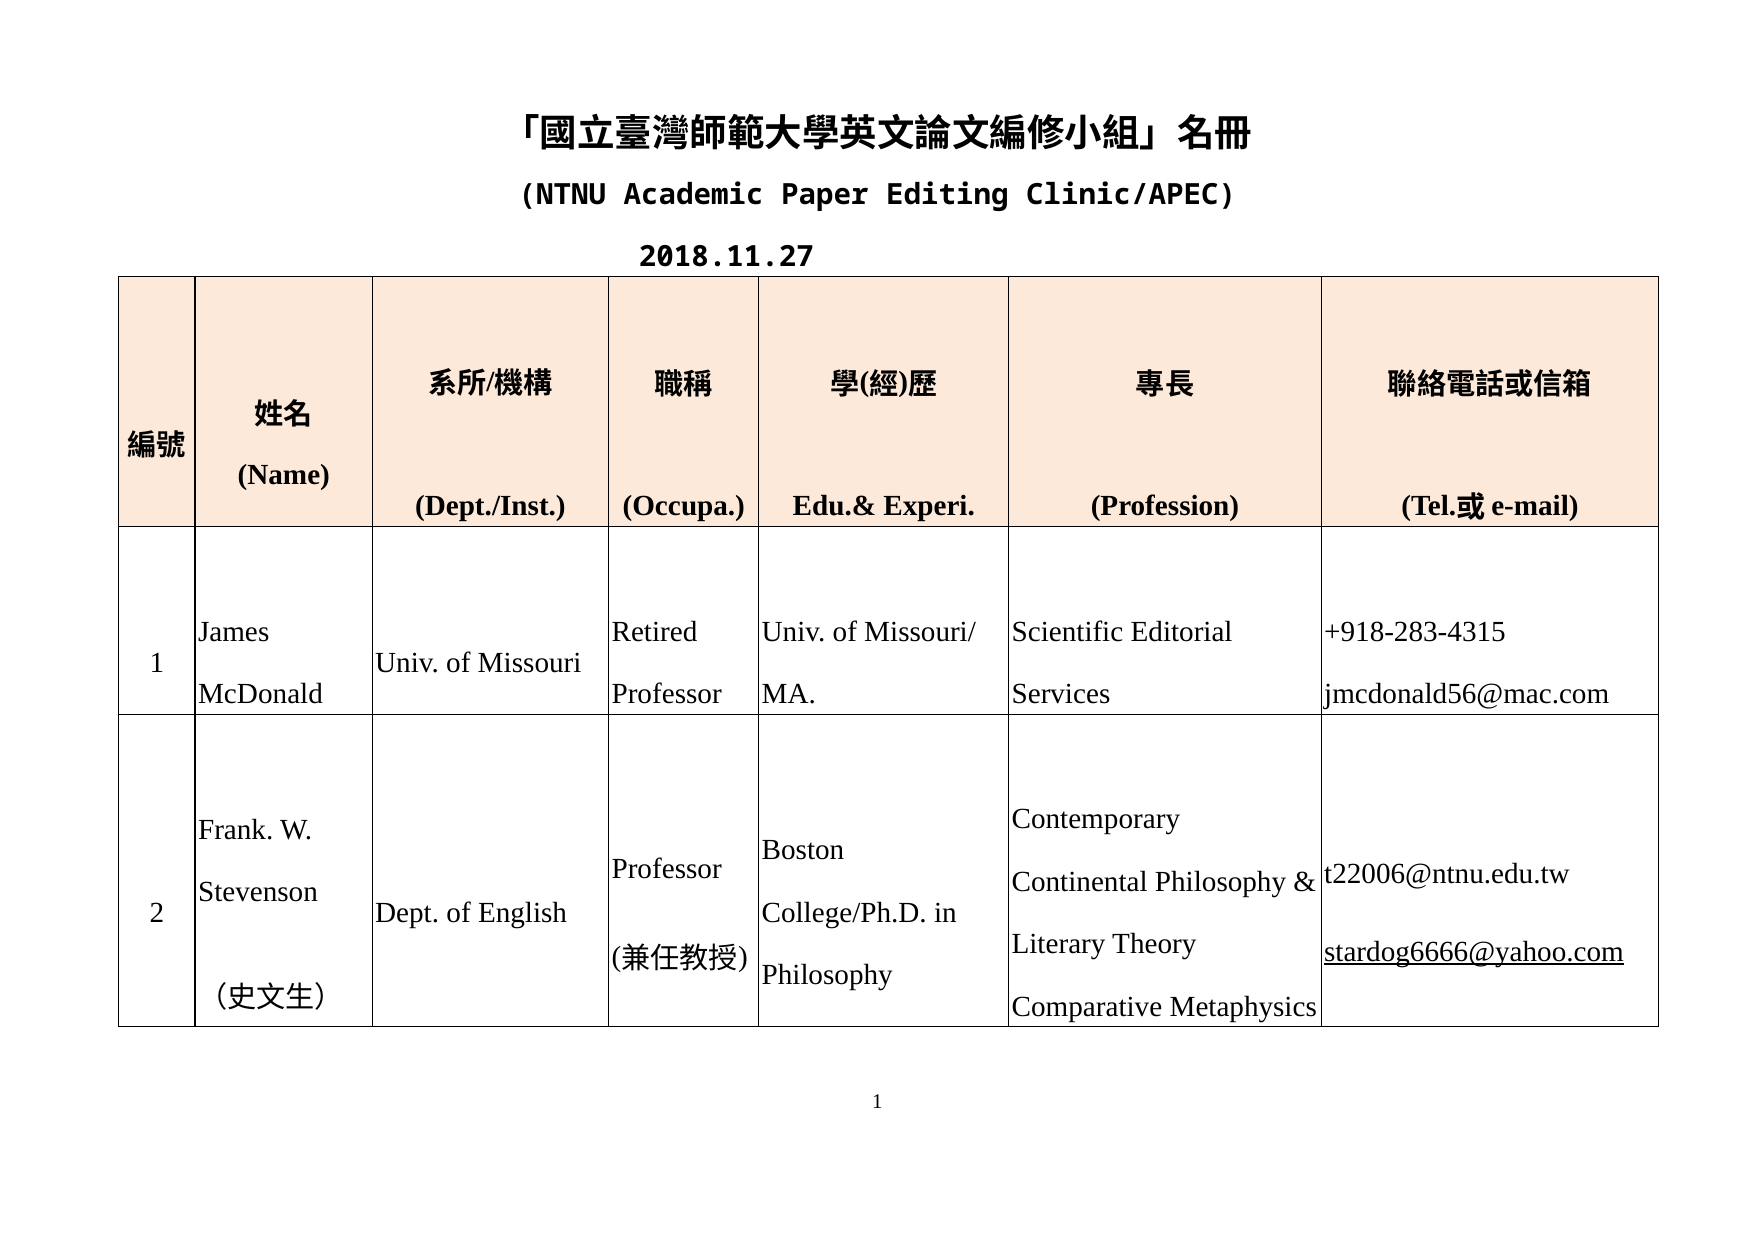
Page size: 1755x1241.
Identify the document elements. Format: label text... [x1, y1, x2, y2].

table_header 專長 (Profession) [1009, 277, 1321, 526]
table_header 聯絡電話或信箱 (Tel.或e-mail) [1322, 277, 1658, 526]
table_cell 1 [119, 527, 194, 714]
table_cell Frank. W. Stevenson （史文生） [196, 715, 372, 1026]
table_cell Univ. of Missouri [373, 527, 608, 714]
table_cell Professor (兼任教授) [609, 715, 758, 1026]
table_cell t22006@ntnu.edu.tw stardog6666@yahoo.com [1322, 715, 1658, 1026]
table_cell Boston College/Ph.D. in Philosophy [759, 715, 1008, 1026]
table_cell Retired Professor [609, 527, 758, 714]
table_header 編號 [119, 277, 194, 526]
table_header 姓名 (Name) [196, 277, 372, 526]
table_cell 2 [119, 715, 194, 1026]
table_cell +918-283-4315 jmcdonald56@mac.com [1322, 527, 1658, 714]
table_header 系所/機構 (Dept./Inst.) [373, 277, 608, 526]
table_cell Contemporary Continental Philosophy & Literary Theory Comparative Metaphysics [1009, 715, 1321, 1026]
text 2018.11.27 [118, 214, 1636, 276]
table_header 學(經)歷 Edu.& Experi. [759, 277, 1008, 526]
table_cell Univ. of Missouri/ MA. [759, 527, 1008, 714]
table_cell James McDonald [196, 527, 372, 714]
table_header 職稱 (Occupa.) [609, 277, 758, 526]
table_cell Scientific Editorial Services [1009, 527, 1321, 714]
table_cell Dept. of English [373, 715, 608, 1026]
text 「國立臺灣師範大學英文論文編修小組」名冊 [118, 89, 1636, 151]
text (NTNU Academic Paper Editing Clinic/APEC) [118, 151, 1636, 214]
